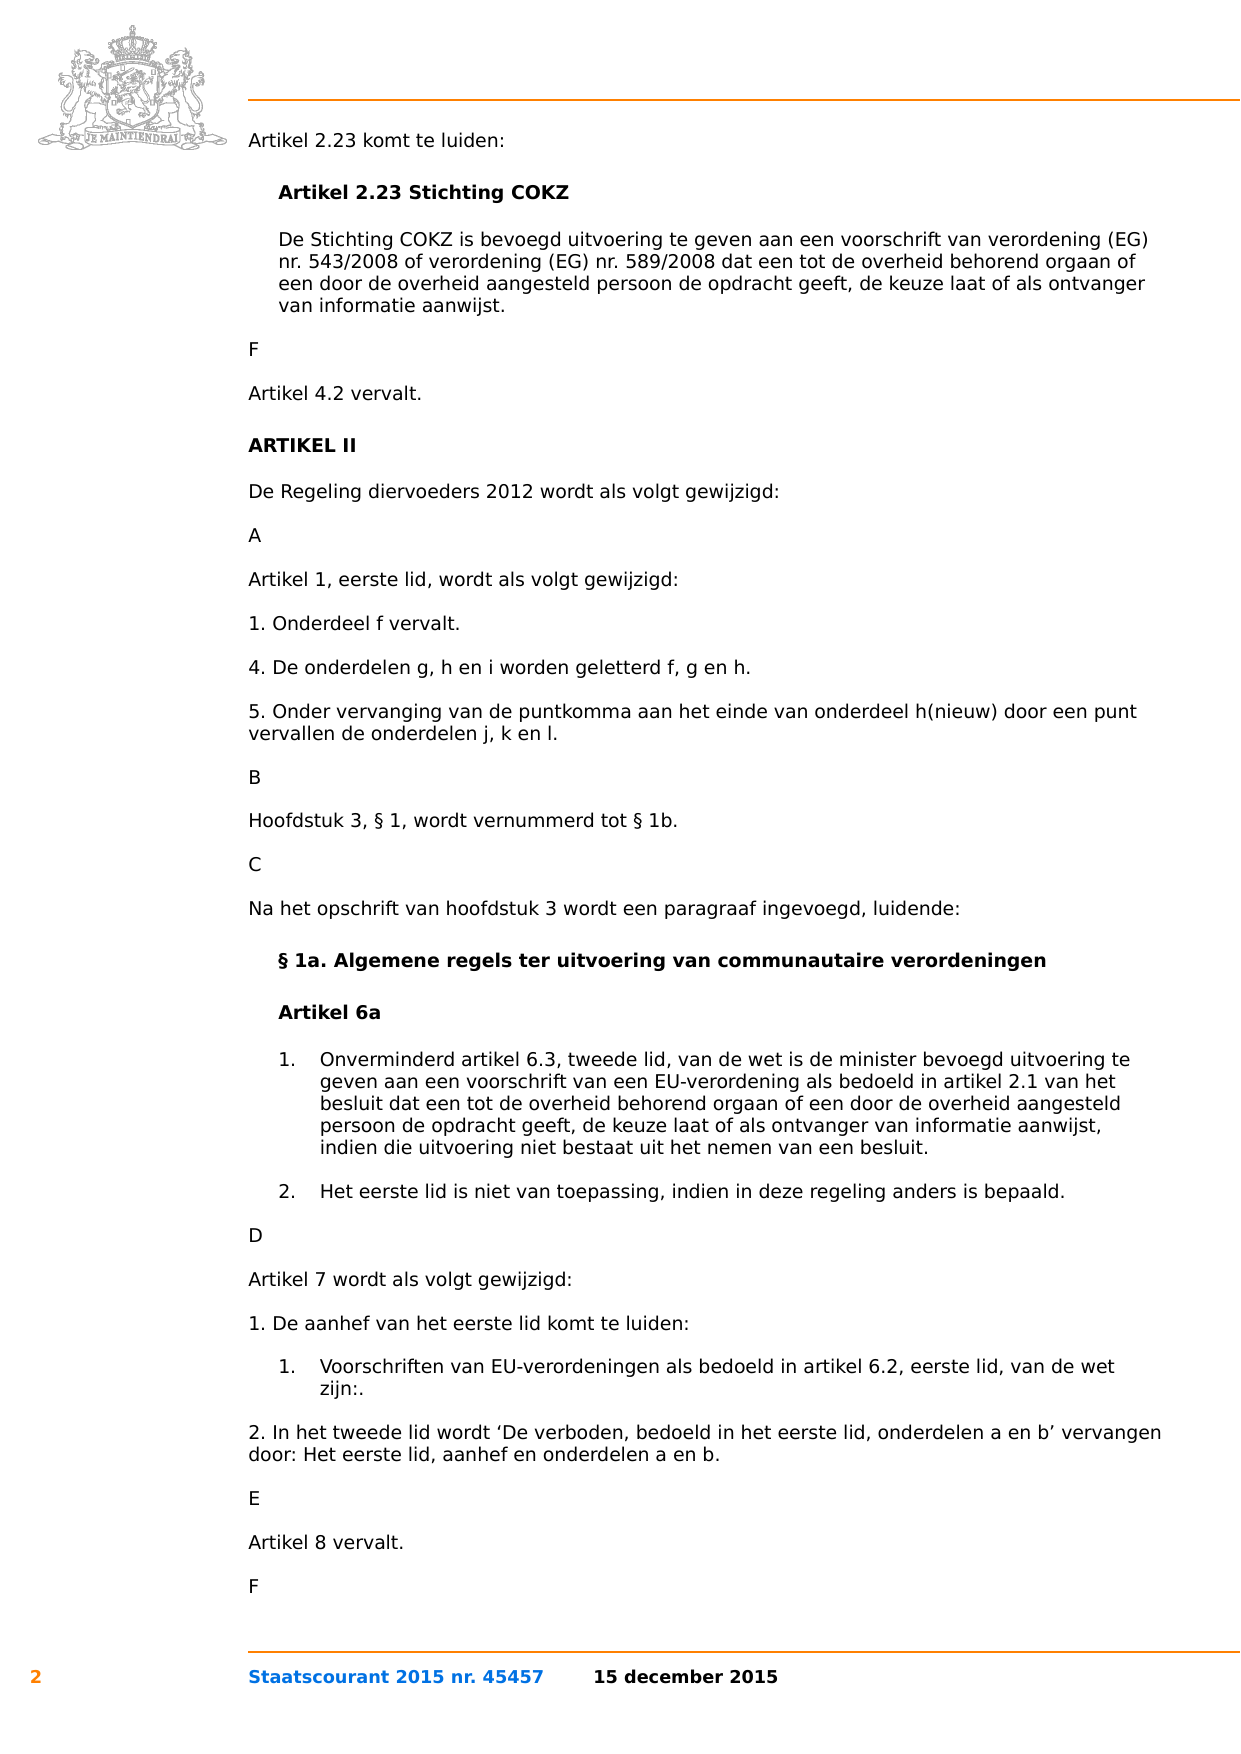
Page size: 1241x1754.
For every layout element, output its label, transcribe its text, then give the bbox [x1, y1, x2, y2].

text 4. De onderdelen g, h en i worden geletterd f, g en h. [248, 657, 1163, 679]
subtitle ARTIKEL II [248, 434, 1163, 456]
text Na het opschrift van hoofdstuk 3 wordt een paragraaf ingevoegd, luidende: [248, 898, 1163, 920]
text Artikel 1, eerste lid, wordt als volgt gewijzigd: [248, 569, 1163, 591]
text Hoofdstuk 3, § 1, wordt vernummerd tot § 1b. [248, 810, 1163, 832]
text A [248, 525, 1163, 547]
text Artikel 4.2 vervalt. [248, 382, 1163, 404]
text C [248, 854, 1163, 876]
text 1. Voorschriften van EU-verordeningen als bedoeld in artikel 6.2, eerste lid, van de wet zijn:. [278, 1356, 1163, 1400]
text 2. Het eerste lid is niet van toepassing, indien in deze regeling anders is bepaald. [278, 1181, 1163, 1203]
subtitle Artikel 6a [278, 1002, 1163, 1024]
text 1. Onverminderd artikel 6.3, tweede lid, van de wet is de minister bevoegd uitvoering te geven aan een voorschrift van een EU-verordening als bedoeld in artikel 2.1 van het besluit dat een tot de overheid behorend orgaan of een door de overheid aangesteld persoon de opdracht geeft, de keuze laat of als ontvanger van informatie aanwijst, indien die uitvoering niet bestaat uit het nemen van een besluit. [278, 1049, 1163, 1159]
text Artikel 2.23 komt te luiden: [248, 130, 1163, 152]
text 2. In het tweede lid wordt ‘De verboden, bedoeld in het eerste lid, onderdelen a en b’ vervangen door: Het eerste lid, aanhef en onderdelen a en b. [248, 1422, 1163, 1466]
text 1. De aanhef van het eerste lid komt te luiden: [248, 1312, 1163, 1334]
text Artikel 8 vervalt. [248, 1532, 1163, 1554]
text De Stichting COKZ is bevoegd uitvoering te geven aan een voorschrift van verordening (EG) nr. 543/2008 of verordening (EG) nr. 589/2008 dat een tot de overheid behorend orgaan of een door de overheid aangesteld persoon de opdracht geeft, de keuze laat of als ontvanger van informatie aanwijst. [278, 229, 1163, 317]
text 5. Onder vervanging van de puntkomma aan het einde van onderdeel h(nieuw) door een punt vervallen de onderdelen j, k en l. [248, 701, 1163, 745]
text 1. Onderdeel f vervalt. [248, 613, 1163, 635]
text Artikel 7 wordt als volgt gewijzigd: [248, 1268, 1163, 1291]
text D [248, 1225, 1163, 1247]
text B [248, 767, 1163, 788]
subtitle Artikel 2.23 Stichting COKZ [278, 182, 1163, 204]
text E [248, 1488, 1163, 1510]
text F [248, 1576, 1163, 1598]
picture [38, 25, 227, 150]
text De Regeling diervoeders 2012 wordt als volgt gewijzigd: [248, 481, 1163, 503]
subtitle § 1a. Algemene regels ter uitvoering van communautaire verordeningen [278, 950, 1163, 972]
text F [248, 339, 1163, 361]
